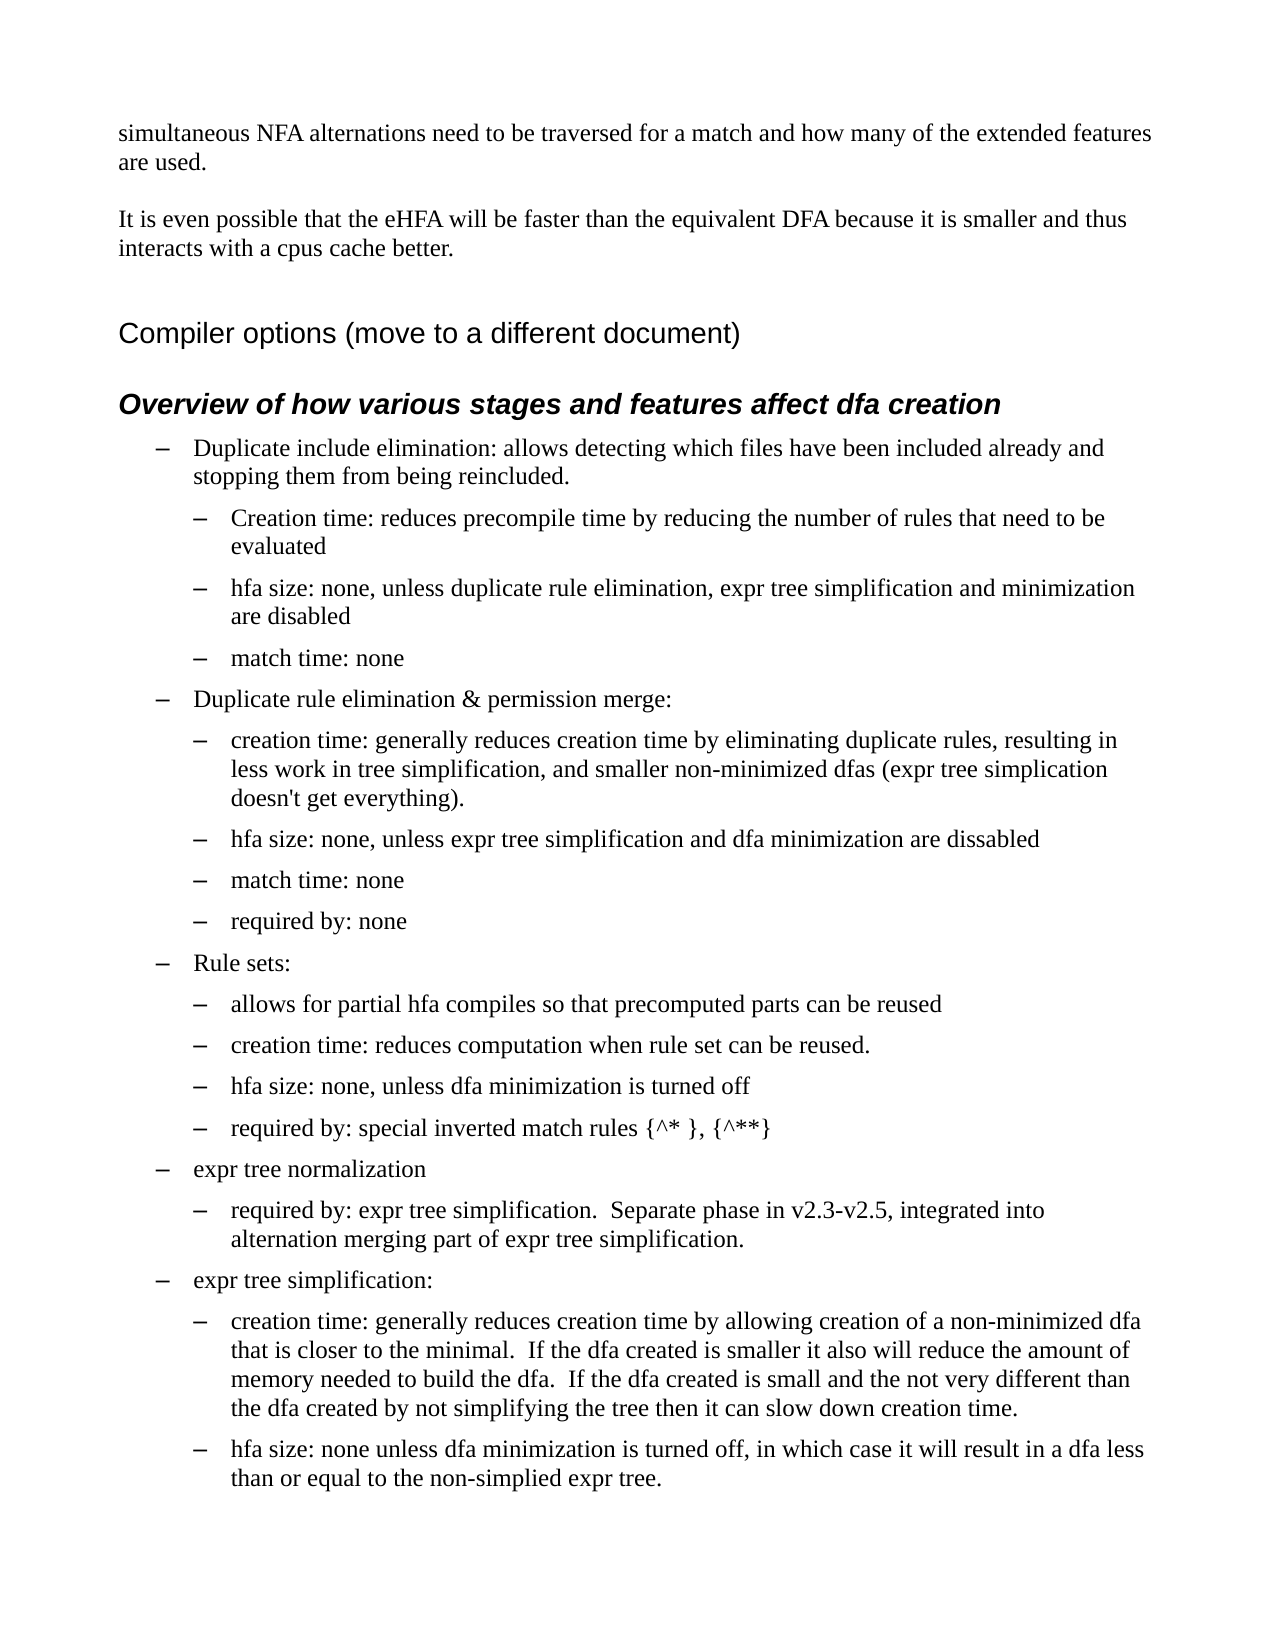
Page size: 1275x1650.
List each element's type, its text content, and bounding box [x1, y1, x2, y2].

list expr tree normalization [156, 1154, 1157, 1183]
list creation time: generally reduces creation time by allowing creation of a non-minimized dfa that is closer to the minimal. If the dfa created is smaller it also will reduce the amount of memory needed to build the dfa. If the dfa created is small and the not very different than the dfa created by not simplifying the tree then it can slow down creation time. [193, 1306, 1157, 1421]
list hfa size: none, unless dfa minimization is turned off [193, 1071, 1157, 1100]
list match time: none [193, 643, 1157, 671]
list expr tree simplification: [156, 1265, 1157, 1294]
subtitle Compiler options (move to a different document) [118, 316, 1157, 349]
list Duplicate rule elimination & permission merge: [156, 684, 1157, 713]
list required by: special inverted match rules {^* }, {^**} [193, 1113, 1157, 1141]
list required by: expr tree simplification. Separate phase in v2.3-v2.5, integrated into alternation merging part of expr tree simplification. [193, 1195, 1157, 1253]
list match time: none [193, 865, 1157, 894]
list hfa size: none, unless expr tree simplification and dfa minimization are dissabled [193, 824, 1157, 853]
subtitle Overview of how various stages and features affect dfa creation [118, 387, 1157, 420]
list hfa size: none, unless duplicate rule elimination, expr tree simplification and minimization are disabled [193, 573, 1157, 630]
list Rule sets: [156, 948, 1157, 976]
text simultaneous NFA alternations need to be traversed for a match and how many of the extended features are used. [118, 118, 1157, 176]
list required by: none [193, 906, 1157, 935]
text It is even possible that the eHFA will be faster than the equivalent DFA because it is smaller and thus interacts with a cpus cache better. [118, 204, 1157, 262]
list creation time: generally reduces creation time by eliminating duplicate rules, resulting in less work in tree simplification, and smaller non-minimized dfas (expr tree simplication doesn't get everything). [193, 725, 1157, 811]
list hfa size: none unless dfa minimization is turned off, in which case it will result in a dfa less than or equal to the non-simplied expr tree. [193, 1434, 1157, 1491]
list allows for partial hfa compiles so that precomputed parts can be reused [193, 989, 1157, 1018]
list Creation time: reduces precompile time by reducing the number of rules that need to be evaluated [193, 503, 1157, 560]
list creation time: reduces computation when rule set can be reused. [193, 1030, 1157, 1059]
list Duplicate include elimination: allows detecting which files have been included already and stopping them from being reincluded. [156, 433, 1157, 490]
